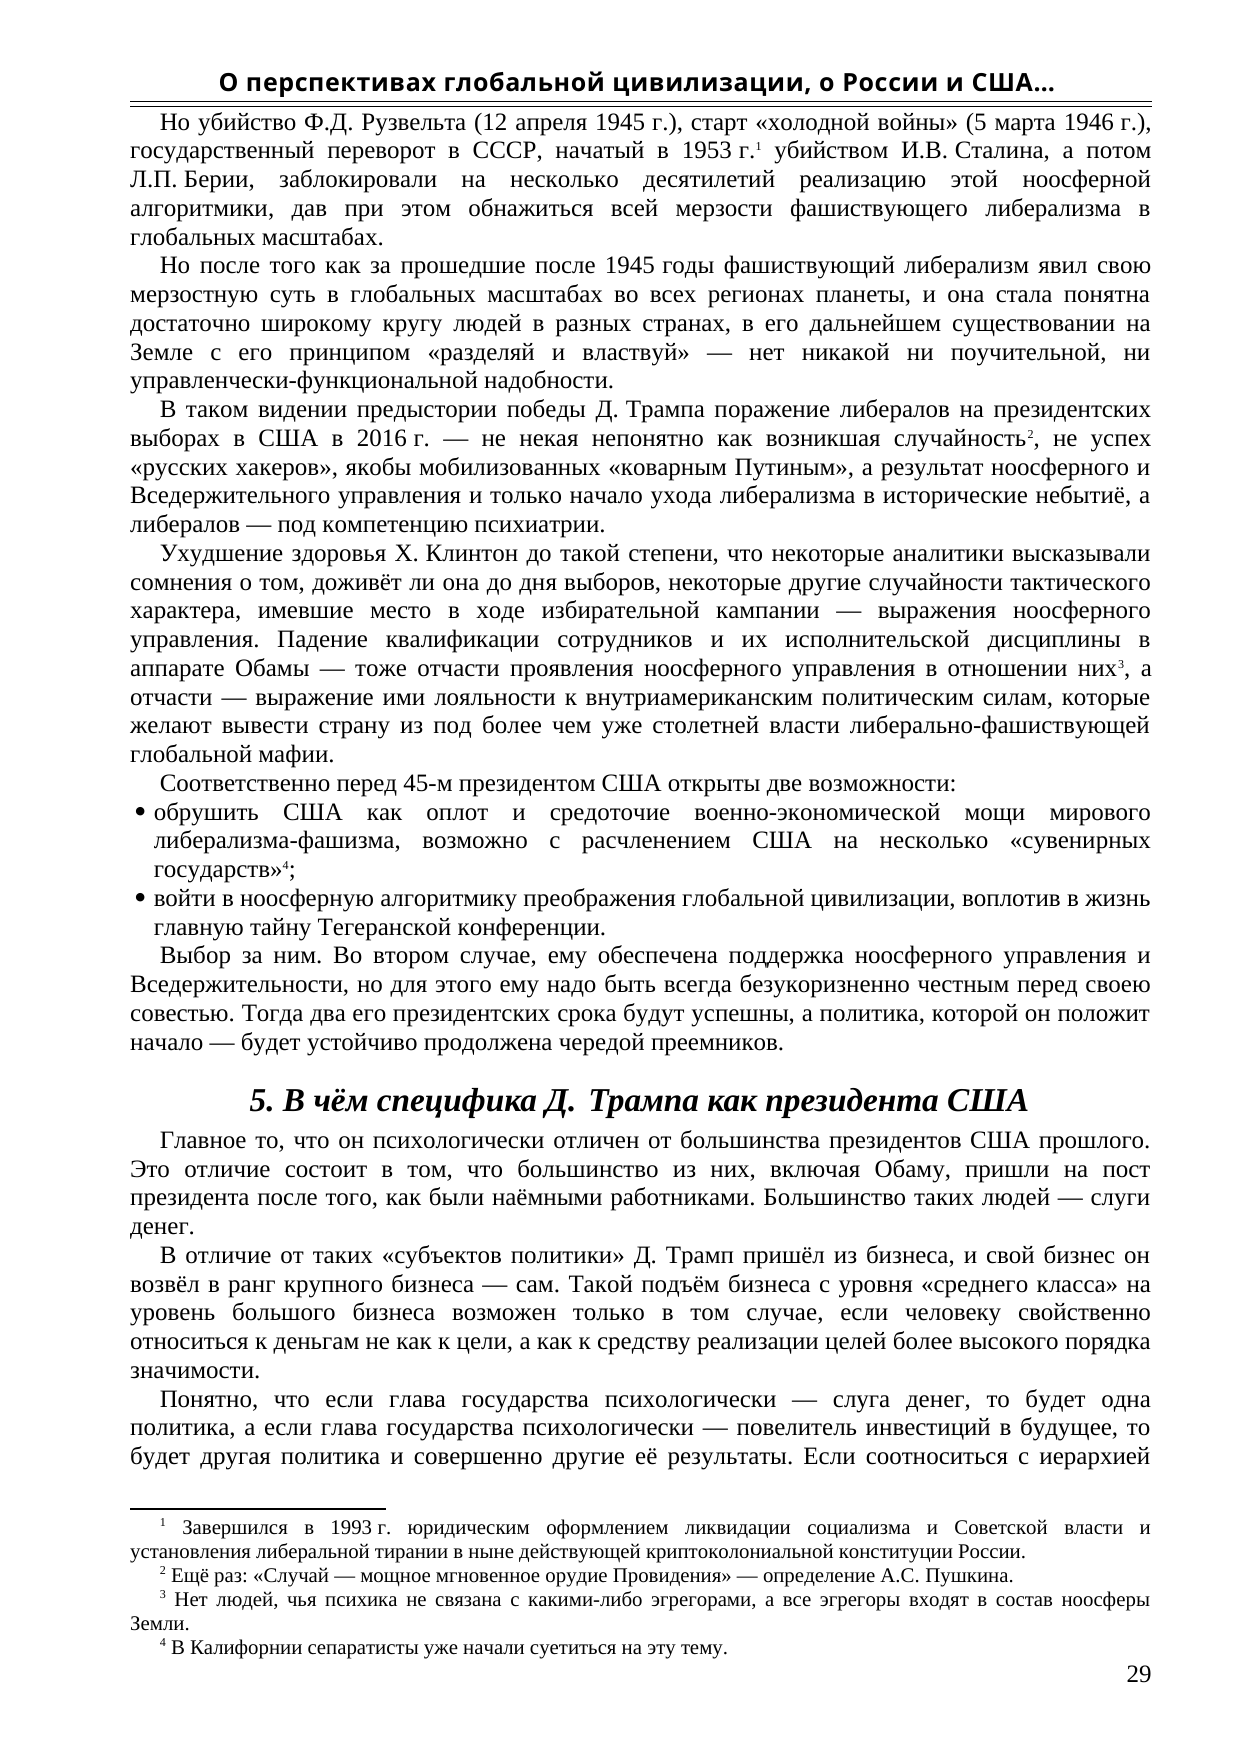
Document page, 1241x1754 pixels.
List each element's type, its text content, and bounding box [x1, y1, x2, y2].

text Соответственно перед 45-м президентом США открыты две возможности: [130, 768, 1152, 797]
text Выбор за ним. Во втором случае, ему обеспечена поддержка ноосферного управления и Вседержительности, но для этого ему надо быть всегда безукоризненно честным перед своею совестью. Тогда два его президентских срока будут успешны, а политика, которой он положит начало — будет устойчиво продолжена чередой преемников. [130, 940, 1152, 1055]
text Главное то, что он психологически отличен от большинства президентов США прошлого. Это отличие состоит в том, что большинство из них, включая Обаму, пришли на пост президента после того, как были наёмными работниками. Большинство таких людей — слуги денег. [130, 1125, 1152, 1240]
list обрушить США как оплот и средоточие военно-экономической мощи мирового либерализма-фашизма, возможно с расчленением США на несколько «сувенирных государств»; [136, 797, 1152, 883]
text Завершился в 1993 г. юридическим оформлением ликвидации социализма и Советской власти и установления либеральной тирании в ныне действующей криптоколониальной конституции России. [130, 1515, 1152, 1563]
text Понятно, что если глава государства психологически — слуга денег, то будет одна политика, а если глава государства психологически — повелитель инвестиций в будущее, то будет другая политика и совершенно другие её результаты. Если соотноситься с иерархией [130, 1384, 1152, 1470]
text Ухудшение здоровья Х. Клинтон до такой степени, что некоторые аналитики высказывали сомнения о том, доживёт ли она до дня выборов, некоторые другие случайности тактического характера, имевшие место в ходе избирательной кампании — выражения ноосферного управления. Падение квалификации сотрудников и их исполнительской дисциплины в аппарате Обамы — тоже отчасти проявления ноосферного управления в отношении них, а отчасти — выражение ими лояльности к внутриамериканским политическим силам, которые желают вывести страну из под более чем уже столетней власти либерально-фашиствующей глобальной мафии. [130, 538, 1152, 768]
text Но после того как за прошедшие после 1945 годы фашиствующий либерализм явил свою мерзостную суть в глобальных масштабах во всех регионах планеты, и она стала понятна достаточно широкому кругу людей в разных странах, в его дальнейшем существовании на Земле с его принципом «разделяй и властвуй» — нет никакой ни поучительной, ни управленчески-функциональной надобности. [130, 250, 1152, 394]
text В отличие от таких «субъектов политики» Д. Трамп пришёл из бизнеса, и свой бизнес он возвёл в ранг крупного бизнеса — сам. Такой подъём бизнеса с уровня «среднего класса» на уровень большого бизнеса возможен только в том случае, если человеку свойственно относиться к деньгам не как к цели, а как к средству реализации целей более высокого порядка значимости. [130, 1240, 1152, 1384]
list войти в ноосферную алгоритмику преображения глобальной цивилизации, воплотив в жизнь главную тайну Тегеранской конференции. [136, 883, 1152, 940]
list В Калифорнии сепаратисты уже начали суетиться на эту тему. [130, 1635, 1152, 1659]
subtitle 5. В чём специфика Д. Трампа как президента США [130, 1080, 1152, 1119]
text Ещё раз: «Случай — мощное мгновенное орудие Провидения» — определение А.С. Пушкина. [130, 1563, 1152, 1587]
text Но убийство Ф.Д. Рузвельта (12 апреля 1945 г.), старт «холодной войны» (5 марта 1946 г.), государственный переворот в СССР, начатый в 1953 г. убийством И.В. Сталина, а потом Л.П. Берии, заблокировали на несколько десятилетий реализацию этой ноосферной алгоритмики, дав при этом обнажиться всей мерзости фашиствующего либерализма в глобальных масштабах. [130, 107, 1152, 250]
text В таком видении предыстории победы Д. Трампа поражение либералов на президентских выборах в США в 2016 г. — не некая непонятно как возникшая случайность, не успех «русских хакеров», якобы мобилизованных «коварным Путиным», а результат ноосферного и Вседержительного управления и только начало ухода либерализма в исторические небытиё, а либералов — под компетенцию психиатрии. [130, 394, 1152, 538]
text Нет людей, чья психика не связана с какими-либо эгрегорами, а все эгрегоры входят в состав ноосферы Земли. [130, 1587, 1152, 1635]
